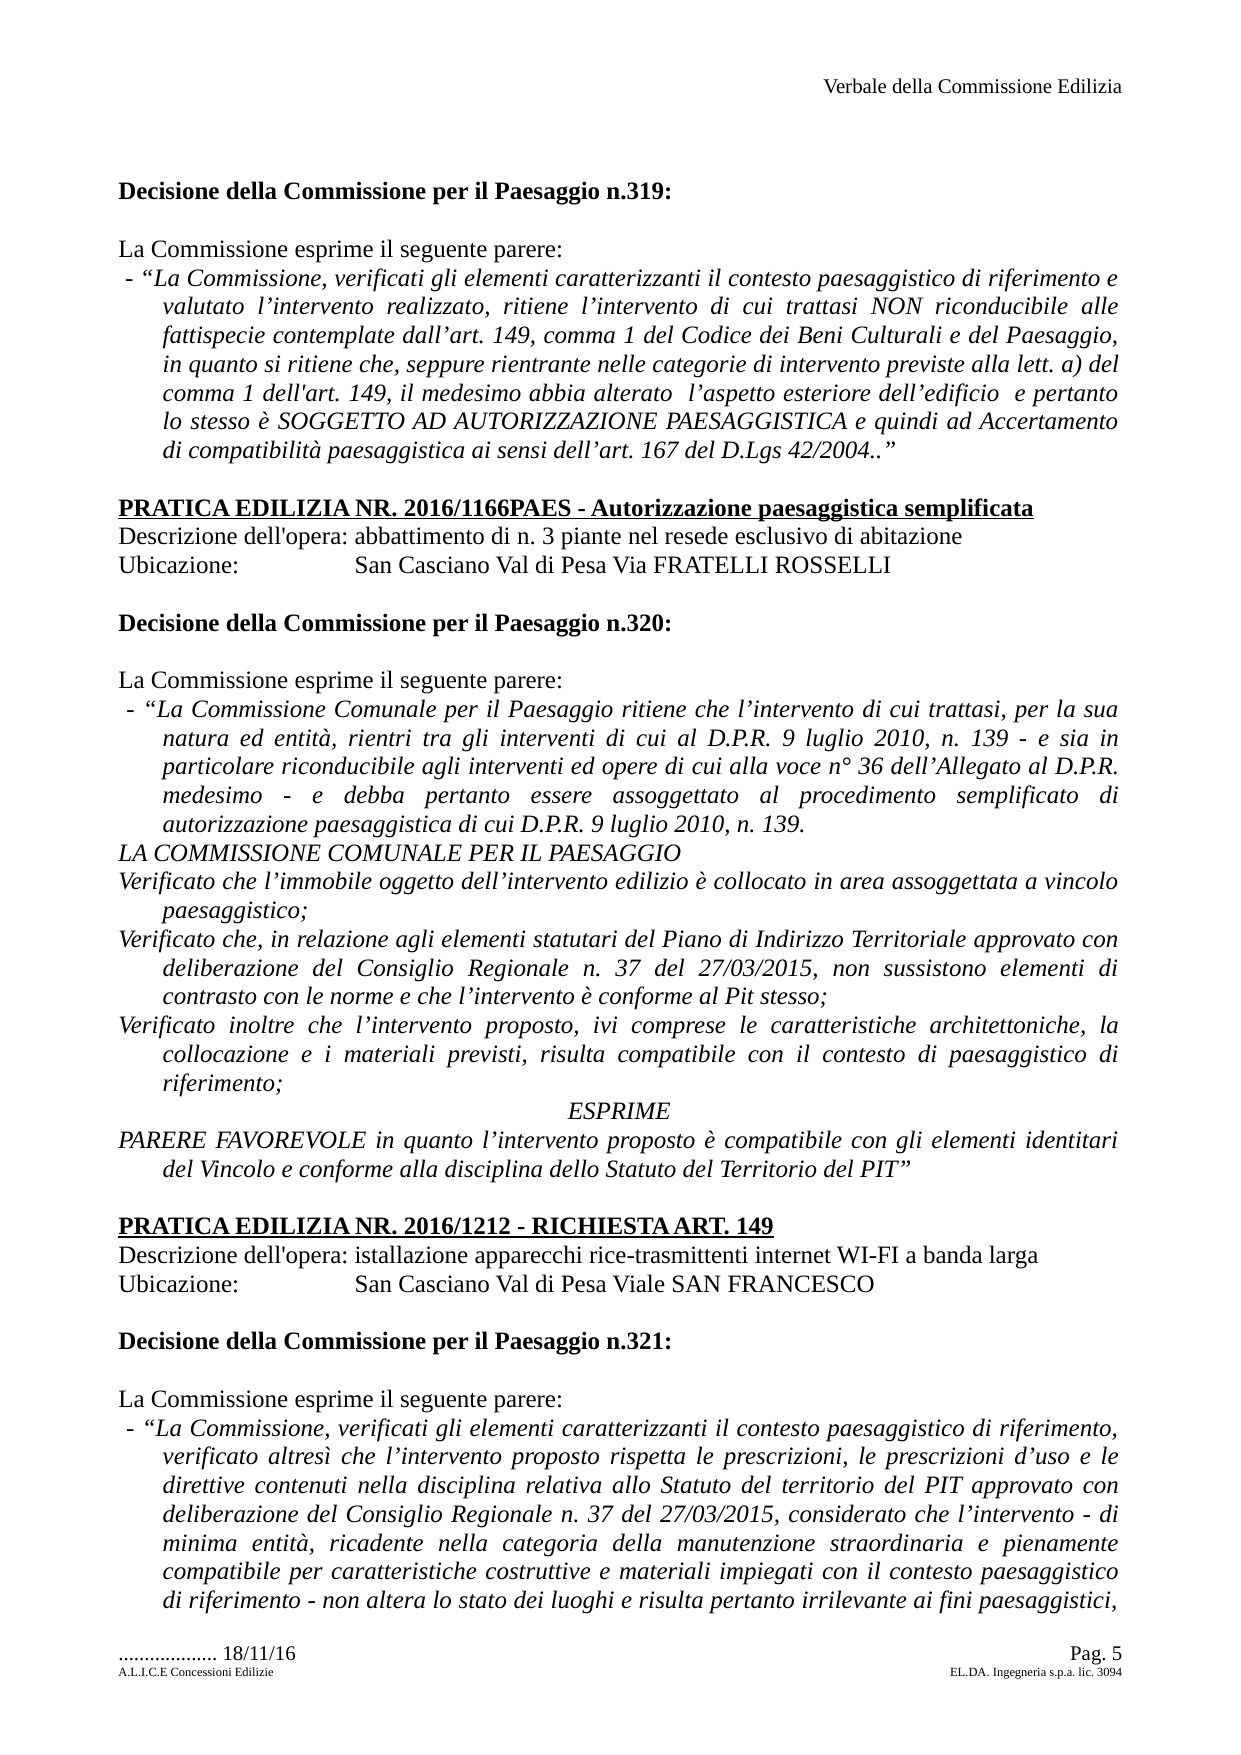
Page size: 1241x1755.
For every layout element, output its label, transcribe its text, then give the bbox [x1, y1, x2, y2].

text Ubicazione: San Casciano Val di Pesa Viale SAN FRANCESCO [118, 1269, 1122, 1298]
text PARERE FAVOREVOLE in quanto l’intervento proposto è compatibile con gli elementi identitari del Vincolo e conforme alla disciplina dello Statuto del Territorio del PIT” [118, 1125, 1122, 1183]
text Descrizione dell'opera: abbattimento di n. 3 piante nel resede esclusivo di abitazione [118, 521, 1122, 550]
text Decisione della Commissione per il Paesaggio n.321: [118, 1326, 1122, 1355]
text PRATICA EDILIZIA NR. 2016/1212 - RICHIESTA ART. 149 [118, 1211, 1122, 1240]
text ESPRIME [118, 1096, 1122, 1125]
text La Commissione esprime il seguente parere: [118, 665, 1122, 694]
text LA COMMISSIONE COMUNALE PER IL PAESAGGIO [118, 838, 1122, 866]
text - “La Commissione Comunale per il Paesaggio ritiene che l’intervento di cui trattasi, per la sua natura ed entità, rientri tra gli interventi di cui al D.P.R. 9 luglio 2010, n. 139 - e sia in particolare riconducibile agli interventi ed opere di cui alla voce n° 36 dell’Allegato al D.P.R. medesimo - e debba pertanto essere assoggettato al procedimento semplificato di autorizzazione paesaggistica di cui D.P.R. 9 luglio 2010, n. 139. [118, 694, 1122, 838]
text - “La Commissione, verificati gli elementi caratterizzanti il contesto paesaggistico di riferimento, verificato altresì che l’intervento proposto rispetta le prescrizioni, le prescrizioni d’uso e le direttive contenuti nella disciplina relativa allo Statuto del territorio del PIT approvato con deliberazione del Consiglio Regionale n. 37 del 27/03/2015, considerato che l’intervento - di minima entità, ricadente nella categoria della manutenzione straordinaria e pienamente compatibile per caratteristiche costruttive e materiali impiegati con il contesto paesaggistico di riferimento - non altera lo stato dei luoghi e risulta pertanto irrilevante ai fini paesaggistici, [118, 1413, 1122, 1614]
text Verificato che l’immobile oggetto dell’intervento edilizio è collocato in area assoggettata a vincolo paesaggistico; [118, 866, 1122, 924]
text PRATICA EDILIZIA NR. 2016/1166PAES - Autorizzazione paesaggistica semplificata [118, 493, 1122, 521]
text Ubicazione: San Casciano Val di Pesa Via FRATELLI ROSSELLI [118, 550, 1122, 579]
text La Commissione esprime il seguente parere: [118, 234, 1122, 263]
text Decisione della Commissione per il Paesaggio n.320: [118, 608, 1122, 636]
text Descrizione dell'opera: istallazione apparecchi rice-trasmittenti internet WI-FI a banda larga [118, 1240, 1122, 1269]
text Decisione della Commissione per il Paesaggio n.319: [118, 176, 1122, 205]
text Verificato che, in relazione agli elementi statutari del Piano di Indirizzo Territoriale approvato con deliberazione del Consiglio Regionale n. 37 del 27/03/2015, non sussistono elementi di contrasto con le norme e che l’intervento è conforme al Pit stesso; [118, 924, 1122, 1010]
text - “La Commissione, verificati gli elementi caratterizzanti il contesto paesaggistico di riferimento e valutato l’intervento realizzato, ritiene l’intervento di cui trattasi NON riconducibile alle fattispecie contemplate dall’art. 149, comma 1 del Codice dei Beni Culturali e del Paesaggio, in quanto si ritiene che, seppure rientrante nelle categorie di intervento previste alla lett. a) del comma 1 dell'art. 149, il medesimo abbia alterato l’aspetto esteriore dell’edificio e pertanto lo stesso è SOGGETTO AD AUTORIZZAZIONE PAESAGGISTICA e quindi ad Accertamento di compatibilità paesaggistica ai sensi dell’art. 167 del D.Lgs 42/2004..” [118, 263, 1122, 464]
text Verificato inoltre che l’intervento proposto, ivi comprese le caratteristiche architettoniche, la collocazione e i materiali previsti, risulta compatibile con il contesto di paesaggistico di riferimento; [118, 1010, 1122, 1096]
text La Commissione esprime il seguente parere: [118, 1384, 1122, 1413]
